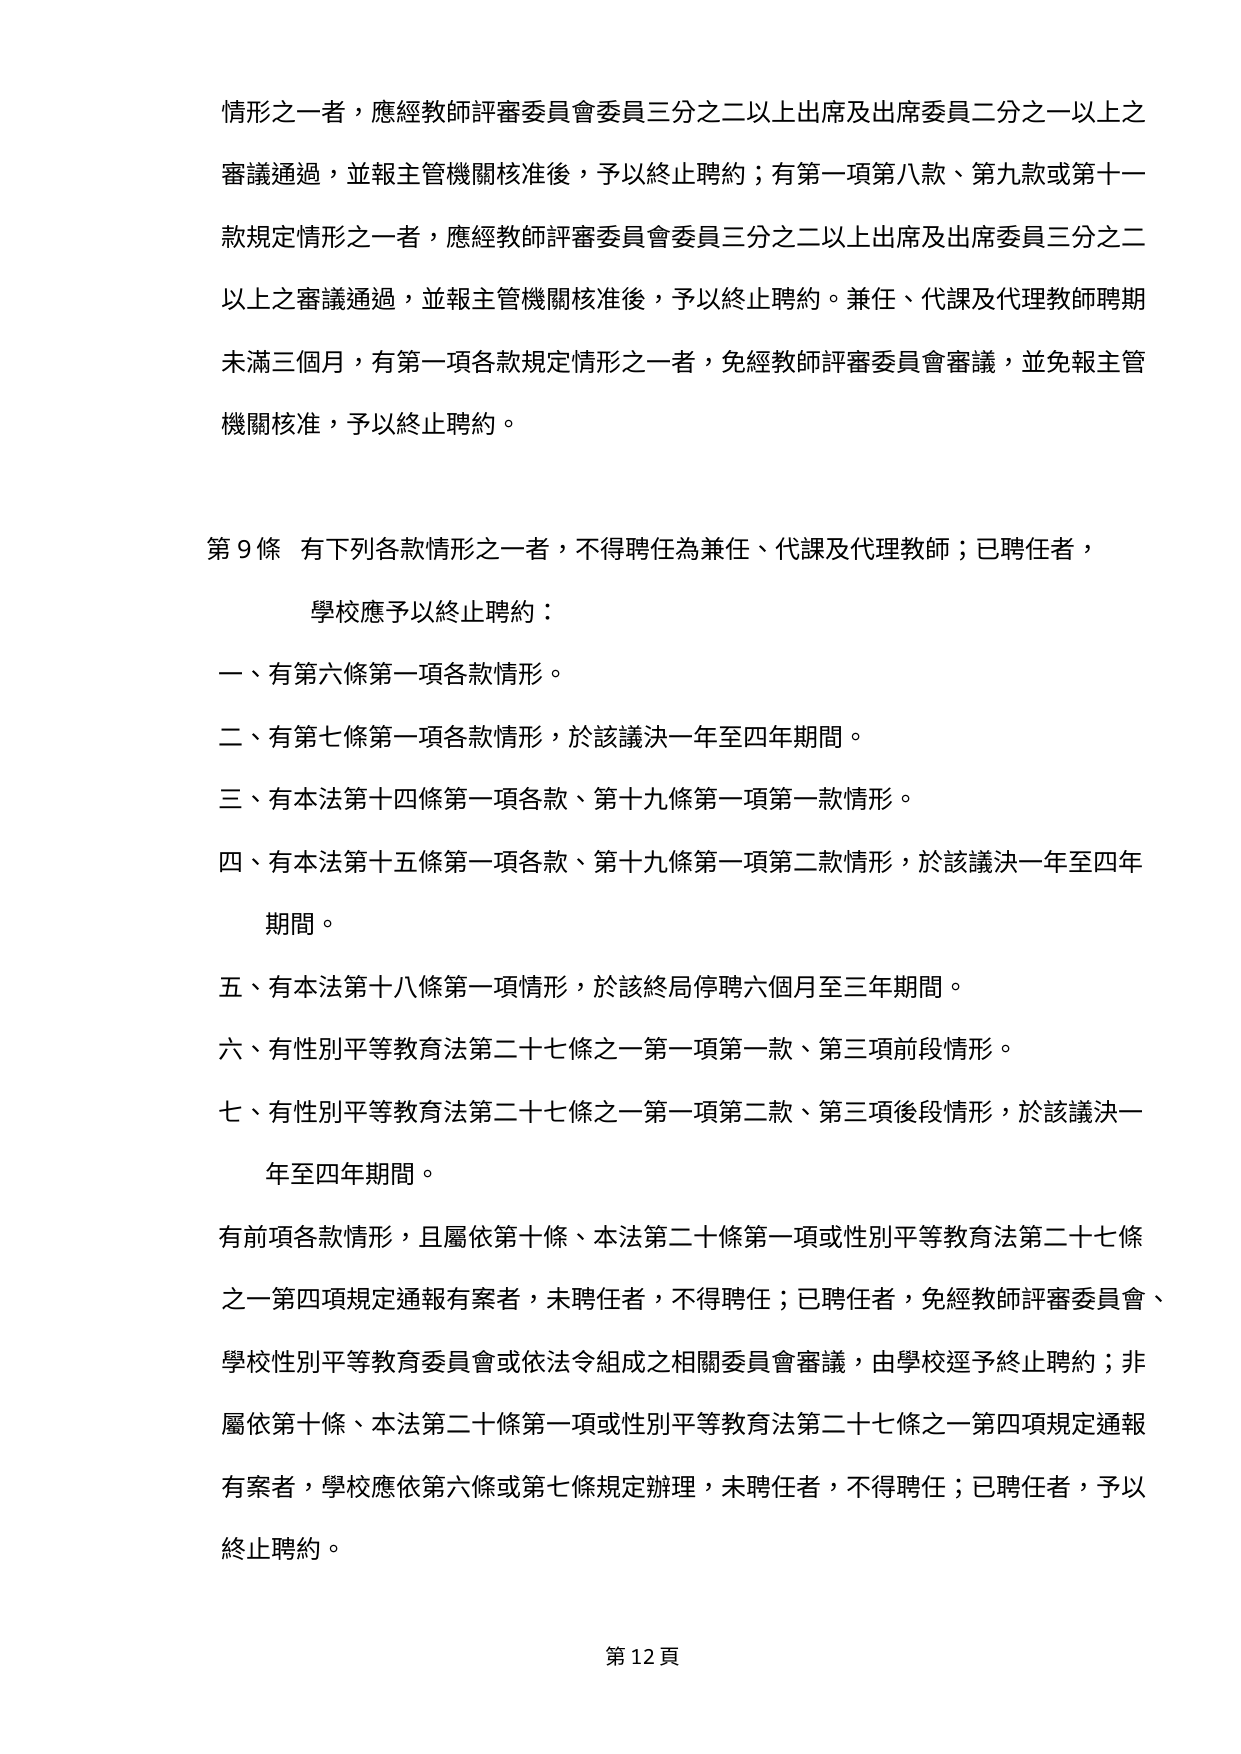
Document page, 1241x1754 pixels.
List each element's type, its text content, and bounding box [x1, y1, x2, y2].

text 四、有本法第十五條第一項各款、第十九條第一項第二款情形，於該議決一年至四年期間。 [218, 818, 1167, 943]
text 六、有性別平等教育法第二十七條之一第一項第一款、第三項前段情形。 [218, 1006, 1167, 1068]
text 二、有第七條第一項各款情形，於該議決一年至四年期間。 [218, 693, 1167, 756]
text 有前項各款情形，且屬依第十條、本法第二十條第一項或性別平等教育法第二十七條之一第四項規定通報有案者，未聘任者，不得聘任；已聘任者，免經教師評審委員會、學校性別平等教育委員會或依法令組成之相關委員會審議，由學校逕予終止聘約；非屬依第十條、本法第二十條第一項或性別平等教育法第二十七條之一第四項規定通報有案者，學校應依第六條或第七條規定辦理，未聘任者，不得聘任；已聘任者，予以終止聘約。 [218, 1193, 1167, 1568]
text 五、有本法第十八條第一項情形，於該終局停聘六個月至三年期間。 [218, 943, 1167, 1006]
text 情形之一者，應經教師評審委員會委員三分之二以上出席及出席委員二分之一以上之審議通過，並報主管機關核准後，予以終止聘約；有第一項第八款、第九款或第十一款規定情形之一者，應經教師評審委員會委員三分之二以上出席及出席委員三分之二以上之審議通過，並報主管機關核准後，予以終止聘約。兼任、代課及代理教師聘期未滿三個月，有第一項各款規定情形之一者，免經教師評審委員會審議，並免報主管機關核准，予以終止聘約。 [218, 68, 1167, 443]
text 三、有本法第十四條第一項各款、第十九條第一項第一款情形。 [218, 756, 1167, 818]
text 一、有第六條第一項各款情形。 [218, 631, 1167, 693]
text 七、有性別平等教育法第二十七條之一第一項第二款、第三項後段情形，於該議決一年至四年期間。 [218, 1068, 1167, 1193]
text 第9條 有下列各款情形之一者，不得聘任為兼任、代課及代理教師；已聘任者， 學校應予以終止聘約： [207, 506, 1167, 631]
